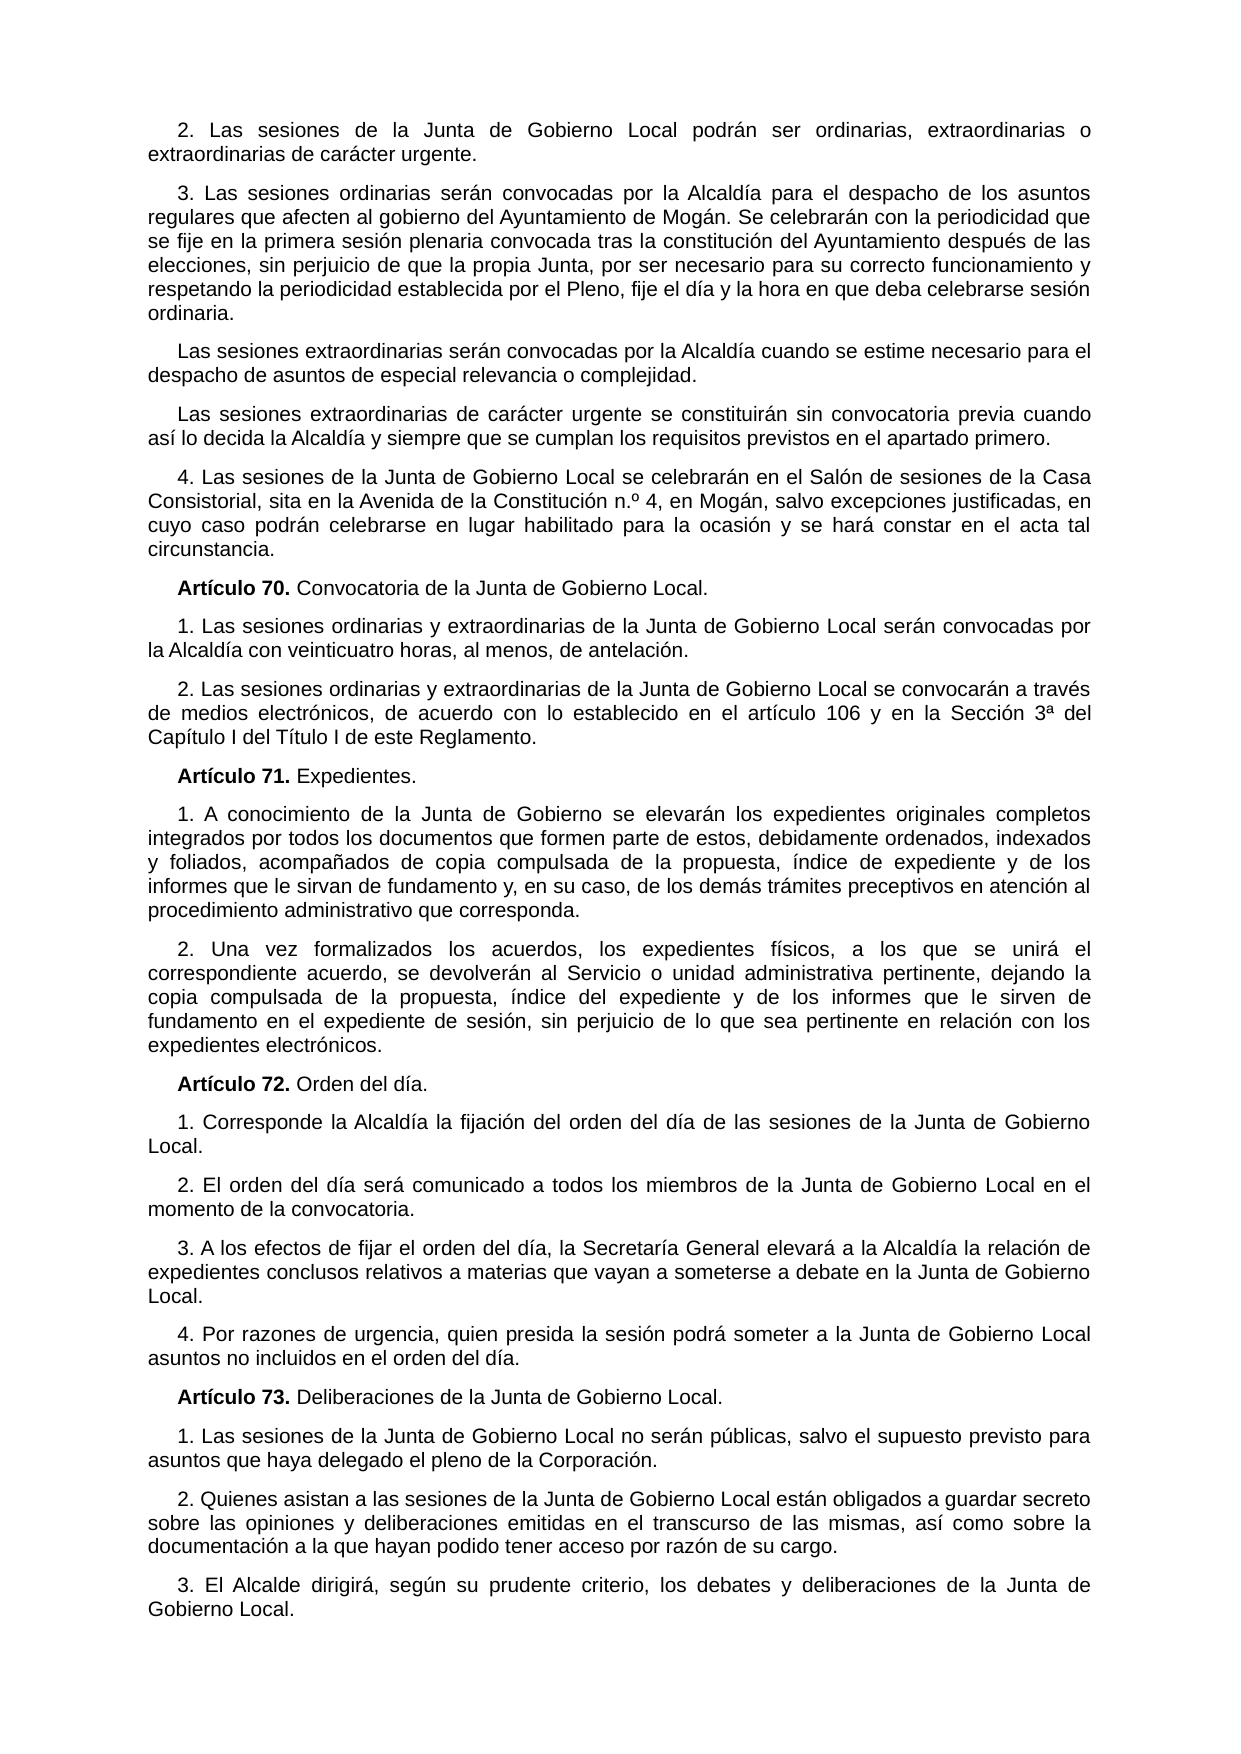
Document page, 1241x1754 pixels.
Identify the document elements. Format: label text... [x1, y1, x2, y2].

text 2. Las sesiones ordinarias y extraordinarias de la Junta de Gobierno Local se convocarán a través de medios electrónicos, de acuerdo con lo establecido en el artículo 106 y en la Sección 3ª del Capítulo I del Título I de este Reglamento. [148, 677, 1093, 749]
text 4. Por razones de urgencia, quien presida la sesión podrá someter a la Junta de Gobierno Local asuntos no incluidos en el orden del día. [148, 1322, 1093, 1370]
text 2. Las sesiones de la Junta de Gobierno Local podrán ser ordinarias, extraordinarias o extraordinarias de carácter urgente. [148, 118, 1093, 166]
text Artículo 71. Expedientes. [148, 763, 1093, 787]
text 3. El Alcalde dirigirá, según su prudente criterio, los debates y deliberaciones de la Junta de Gobierno Local. [148, 1573, 1093, 1621]
text 3. A los efectos de fijar el orden del día, la Secretaría General elevará a la Alcaldía la relación de expedientes conclusos relativos a materias que vayan a someterse a debate en la Junta de Gobierno Local. [148, 1236, 1093, 1307]
text Las sesiones extraordinarias de carácter urgente se constituirán sin convocatoria previa cuando así lo decida la Alcaldía y siempre que se cumplan los requisitos previstos en el apartado primero. [148, 402, 1093, 450]
text 1. Las sesiones ordinarias y extraordinarias de la Junta de Gobierno Local serán convocadas por la Alcaldía con veinticuatro horas, al menos, de antelación. [148, 614, 1093, 662]
text 2. El orden del día será comunicado a todos los miembros de la Junta de Gobierno Local en el momento de la convocatoria. [148, 1173, 1093, 1221]
text 1. Corresponde la Alcaldía la fijación del orden del día de las sesiones de la Junta de Gobierno Local. [148, 1110, 1093, 1158]
text 2. Una vez formalizados los acuerdos, los expedientes físicos, a los que se unirá el correspondiente acuerdo, se devolverán al Servicio o unidad administrativa pertinente, dejando la copia compulsada de la propuesta, índice del expediente y de los informes que le sirven de fundamento en el expediente de sesión, sin perjuicio de lo que sea pertinente en relación con los expedientes electrónicos. [148, 937, 1093, 1057]
text 1. A conocimiento de la Junta de Gobierno se elevarán los expedientes originales completos integrados por todos los documentos que formen parte de estos, debidamente ordenados, indexados y foliados, acompañados de copia compulsada de la propuesta, índice de expediente y de los informes que le sirvan de fundamento y, en su caso, de los demás trámites preceptivos en atención al procedimiento administrativo que corresponda. [148, 802, 1093, 922]
text 4. Las sesiones de la Junta de Gobierno Local se celebrarán en el Salón de sesiones de la Casa Consistorial, sita en la Avenida de la Constitución n.º 4, en Mogán, salvo excepciones justificadas, en cuyo caso podrán celebrarse en lugar habilitado para la ocasión y se hará constar en el acta tal circunstancia. [148, 465, 1093, 561]
text Artículo 70. Convocatoria de la Junta de Gobierno Local. [148, 575, 1093, 599]
text 2. Quienes asistan a las sesiones de la Junta de Gobierno Local están obligados a guardar secreto sobre las opiniones y deliberaciones emitidas en el transcurso de las mismas, así como sobre la documentación a la que hayan podido tener acceso por razón de su cargo. [148, 1486, 1093, 1558]
text Las sesiones extraordinarias serán convocadas por la Alcaldía cuando se estime necesario para el despacho de asuntos de especial relevancia o complejidad. [148, 339, 1093, 387]
text 3. Las sesiones ordinarias serán convocadas por la Alcaldía para el despacho de los asuntos regulares que afecten al gobierno del Ayuntamiento de Mogán. Se celebrarán con la periodicidad que se fije en la primera sesión plenaria convocada tras la constitución del Ayuntamiento después de las elecciones, sin perjuicio de que la propia Junta, por ser necesario para su correcto funcionamiento y respetando la periodicidad establecida por el Pleno, fije el día y la hora en que deba celebrarse sesión ordinaria. [148, 181, 1093, 324]
text 1. Las sesiones de la Junta de Gobierno Local no serán públicas, salvo el supuesto previsto para asuntos que haya delegado el pleno de la Corporación. [148, 1424, 1093, 1472]
text Artículo 73. Deliberaciones de la Junta de Gobierno Local. [148, 1385, 1093, 1409]
text Artículo 72. Orden del día. [148, 1071, 1093, 1095]
